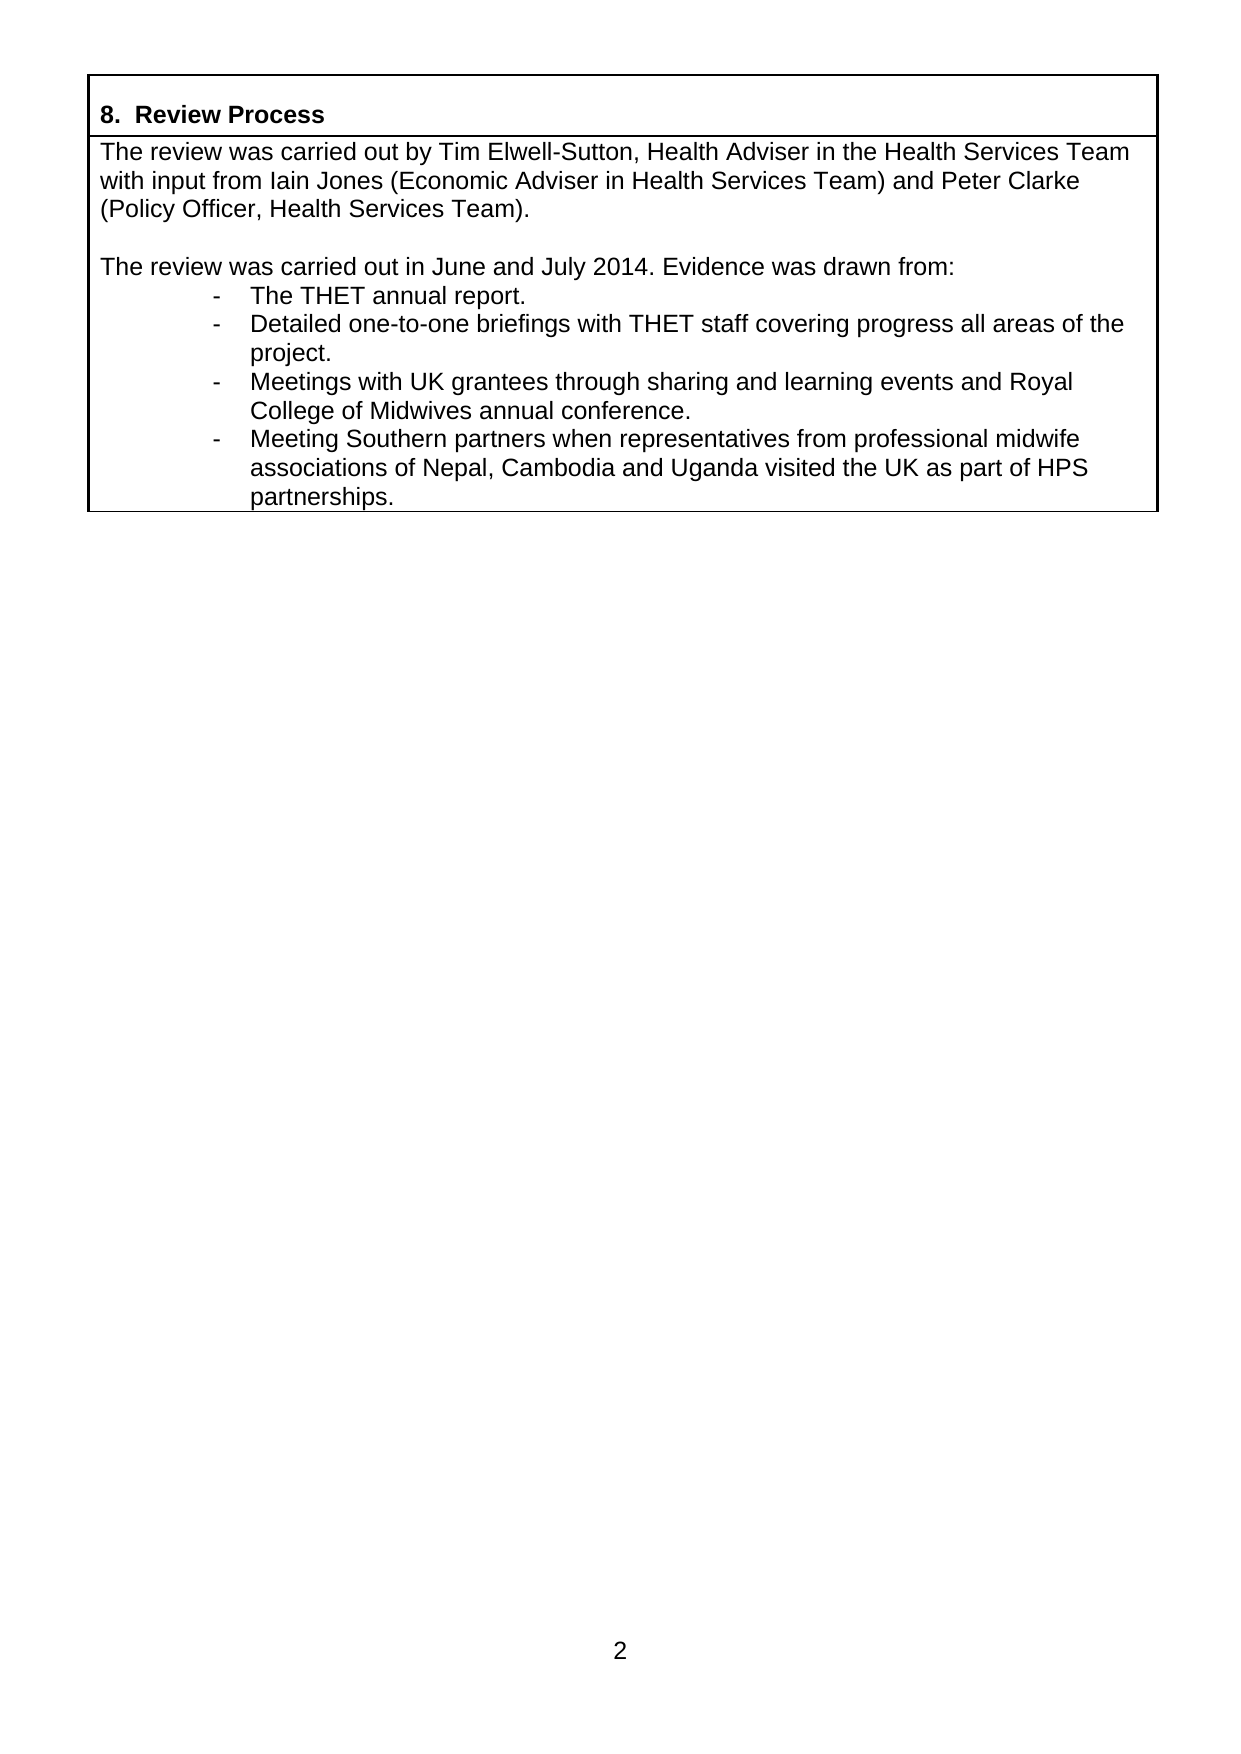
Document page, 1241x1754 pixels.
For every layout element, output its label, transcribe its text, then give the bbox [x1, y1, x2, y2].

table_cell The review was carried out by Tim Elwell-Sutton, Health Adviser in the Health Services Team with input from Iain Jones (Economic Adviser in Health Services Team) and Peter Clarke (Policy Officer, Health Services Team). The review was carried out in June and July 2014. Evidence was drawn from: The THET annual report. Detailed one-to-one briefings with THET staff covering progress all areas of the project. Meetings with UK grantees through sharing and learning events and Royal College of Midwives annual conference. Meeting Southern partners when representatives from professional midwife associations of Nepal, Cambodia and Uganda visited the UK as part of HPS partnerships. [90, 137, 1156, 511]
table_header 8. Review Process [90, 76, 1156, 135]
